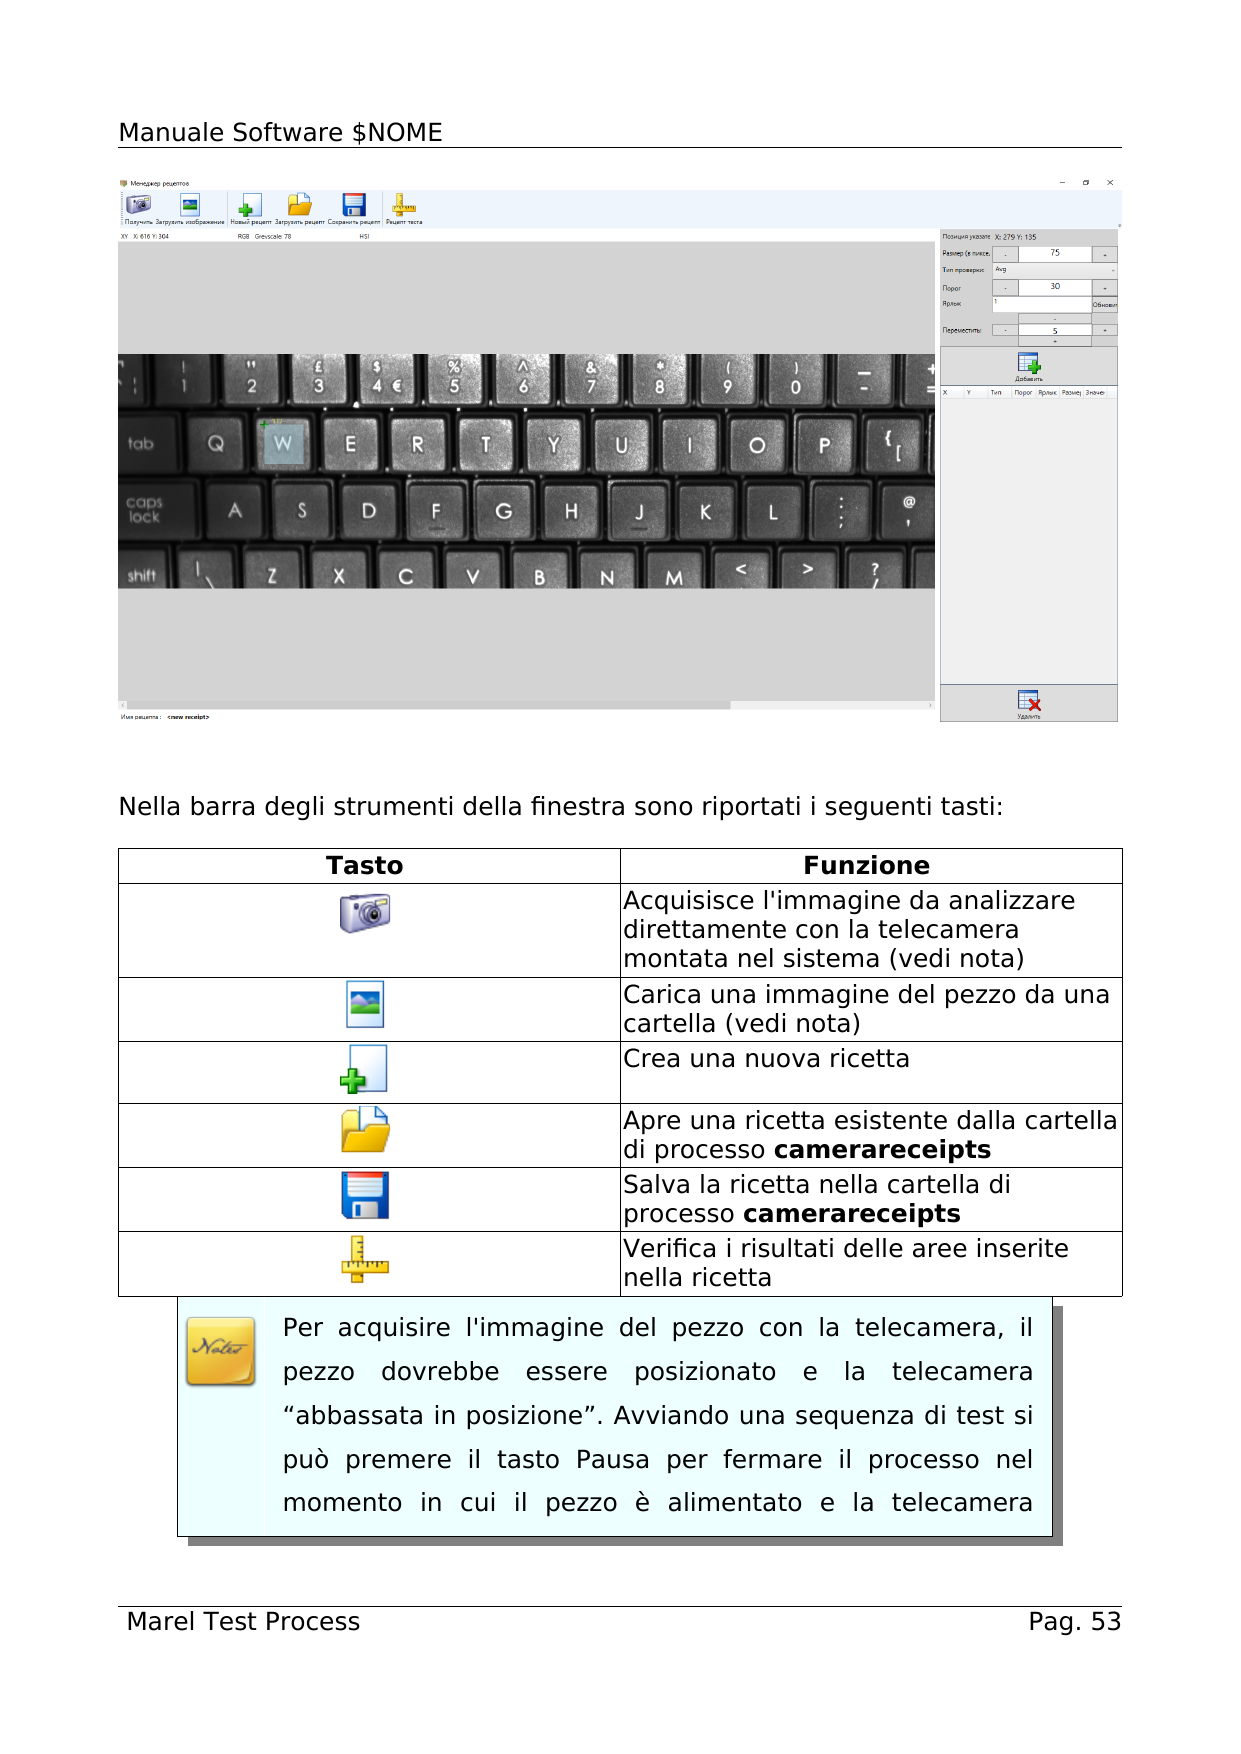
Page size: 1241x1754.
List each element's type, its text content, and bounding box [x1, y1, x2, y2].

table_cell Crea una nuova ricetta [621, 1042, 1122, 1103]
table_cell [119, 978, 620, 1041]
picture [340, 1234, 391, 1285]
table_header [178, 1297, 264, 1536]
table_cell Acquisisce l'immagine da analizzare direttamente con la telecamera montata nel sistema (vedi nota) [621, 884, 1122, 977]
table_cell Apre una ricetta esistente dalla cartella di processo camerareceipts [621, 1104, 1122, 1167]
picture [118, 177, 1123, 722]
table_cell Salva la ricetta nella cartella di processo camerareceipts [621, 1168, 1122, 1231]
table_header Funzione [621, 849, 1122, 883]
table_cell [119, 1104, 620, 1167]
picture [340, 1106, 391, 1156]
table_cell Carica una immagine del pezzo da una cartella (vedi nota) [621, 978, 1122, 1041]
table_header Tasto [119, 849, 620, 883]
table_header Per acquisire l'immagine del pezzo con la telecamera, il pezzo dovrebbe essere posizionato e la telecamera “abbassata in posizione”. Avviando una sequenza di test si può premere il tasto Pausa per fermare il processo nel momento in cui il pezzo è alimentato e la telecamera [265, 1297, 1052, 1536]
table_cell Verifica i risultati delle aree inserite nella ricetta [621, 1232, 1122, 1296]
table_cell [119, 1232, 620, 1296]
picture [340, 1170, 391, 1221]
table_cell [119, 1042, 620, 1103]
picture [340, 886, 391, 937]
picture [340, 979, 391, 1030]
table_cell [119, 1168, 620, 1231]
picture [183, 1313, 259, 1389]
table_cell [119, 884, 620, 977]
picture [340, 1044, 391, 1094]
text Nella barra degli strumenti della finestra sono riportati i seguenti tasti: [118, 792, 1122, 821]
